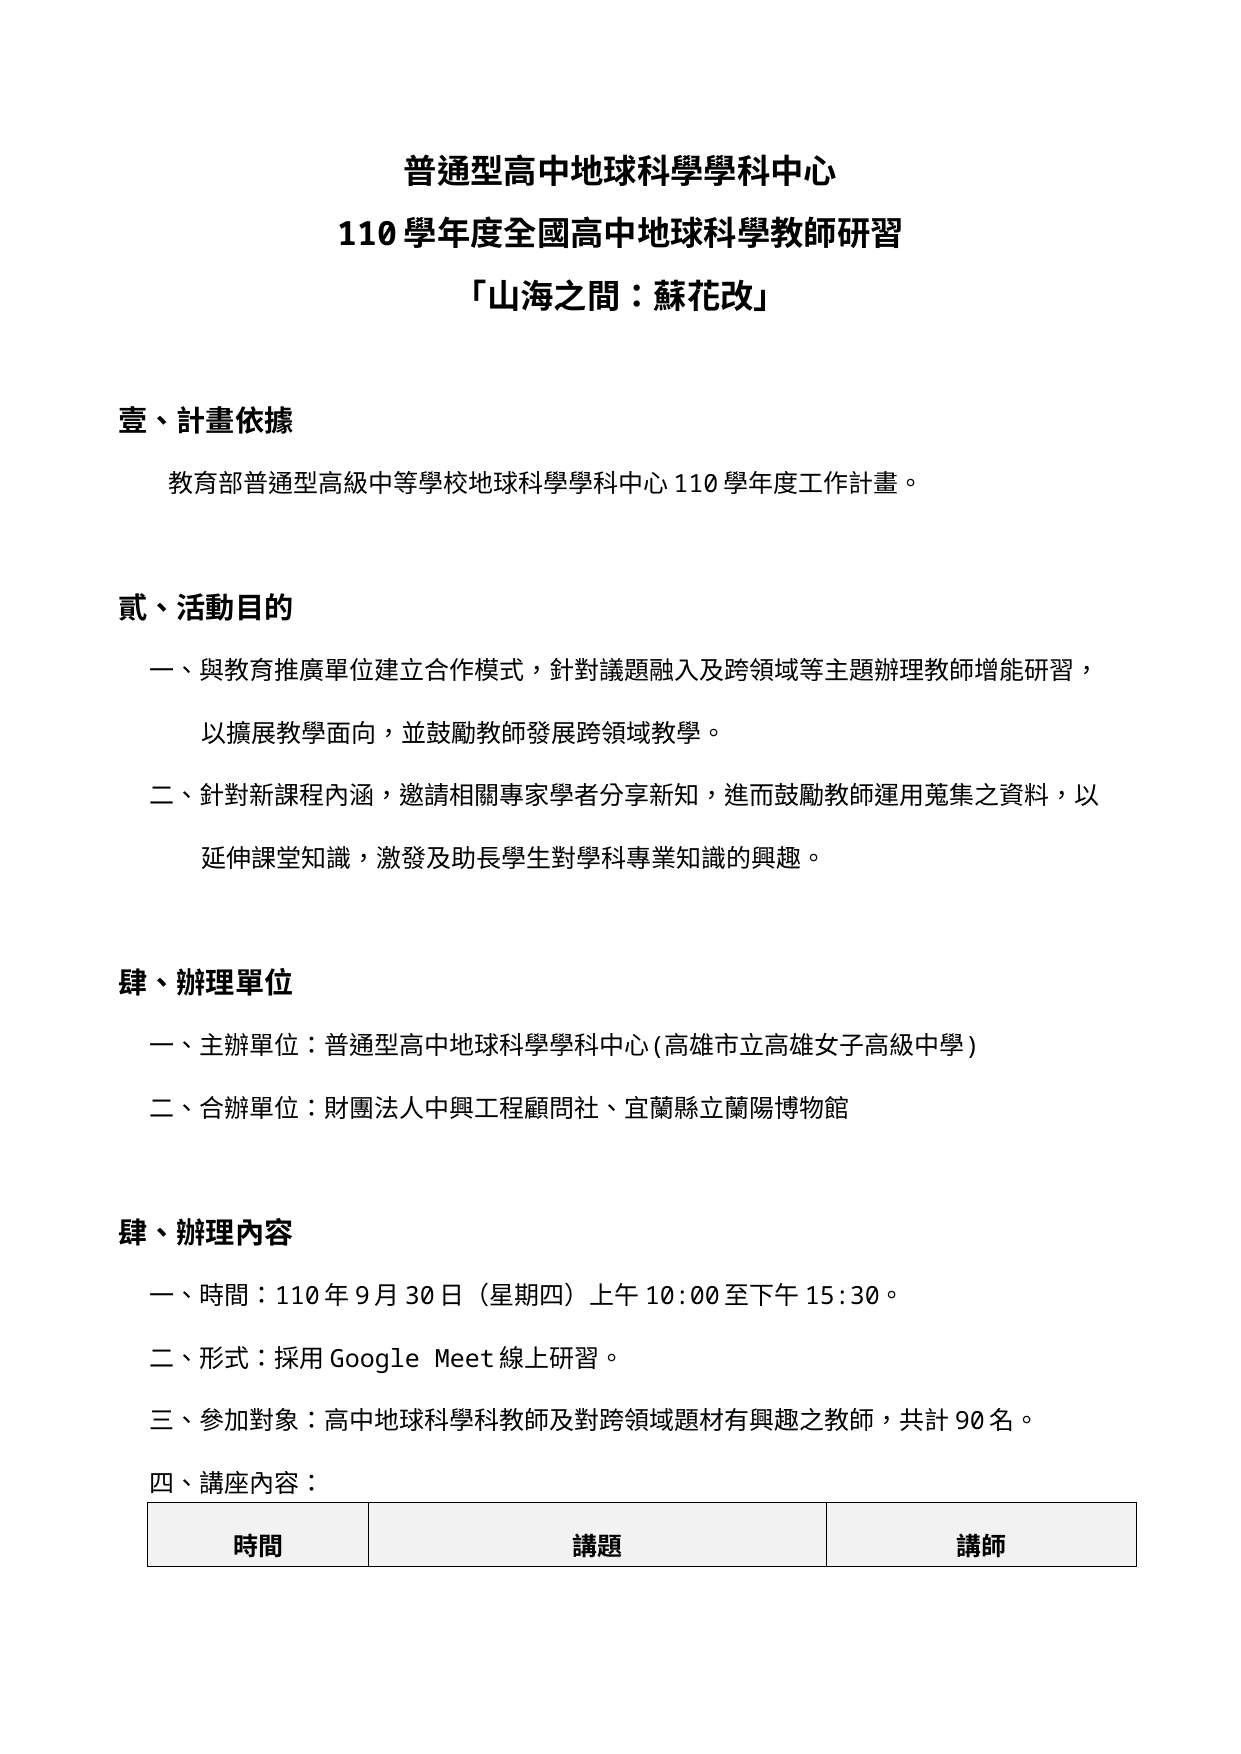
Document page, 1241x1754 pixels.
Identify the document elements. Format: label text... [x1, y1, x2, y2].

text 二、形式：採用Google Meet線上研習。 [149, 1314, 1122, 1377]
table_header 講師 [827, 1503, 1136, 1566]
text 普通型高中地球科學學科中心 [118, 127, 1122, 189]
text 肆、辦理內容 [118, 1189, 1122, 1252]
text 一、與教育推廣單位建立合作模式，針對議題融入及跨領域等主題辦理教師增能研習，以擴展教學面向，並鼓勵教師發展跨領域教學。 [149, 627, 1122, 752]
text 壹、計畫依據 [118, 377, 1122, 439]
text 一、主辦單位：普通型高中地球科學學科中心(高雄市立高雄女子高級中學) [149, 1002, 1122, 1064]
text 三、參加對象：高中地球科學科教師及對跨領域題材有興趣之教師，共計90名。 [149, 1377, 1122, 1439]
table_header 講題 [369, 1503, 826, 1566]
text 貳、活動目的 [118, 564, 1122, 627]
text 二、針對新課程內涵，邀請相關專家學者分享新知，進而鼓勵教師運用蒐集之資料，以延伸課堂知識，激發及助長學生對學科專業知識的興趣。 [149, 752, 1122, 877]
text 「山海之間：蘇花改」 [118, 252, 1122, 314]
text 教育部普通型高級中等學校地球科學學科中心110學年度工作計畫。 [168, 439, 1122, 502]
text 110學年度全國高中地球科學教師研習 [118, 189, 1122, 252]
table_header 時間 [148, 1503, 368, 1566]
text 一、時間：110年9月30日（星期四）上午10:00至下午15:30。 [149, 1252, 1122, 1314]
text 二、合辦單位：財團法人中興工程顧問社、宜蘭縣立蘭陽博物館 [149, 1064, 1122, 1127]
text 肆、辦理單位 [118, 939, 1122, 1002]
text 四、講座內容： [149, 1439, 1122, 1502]
